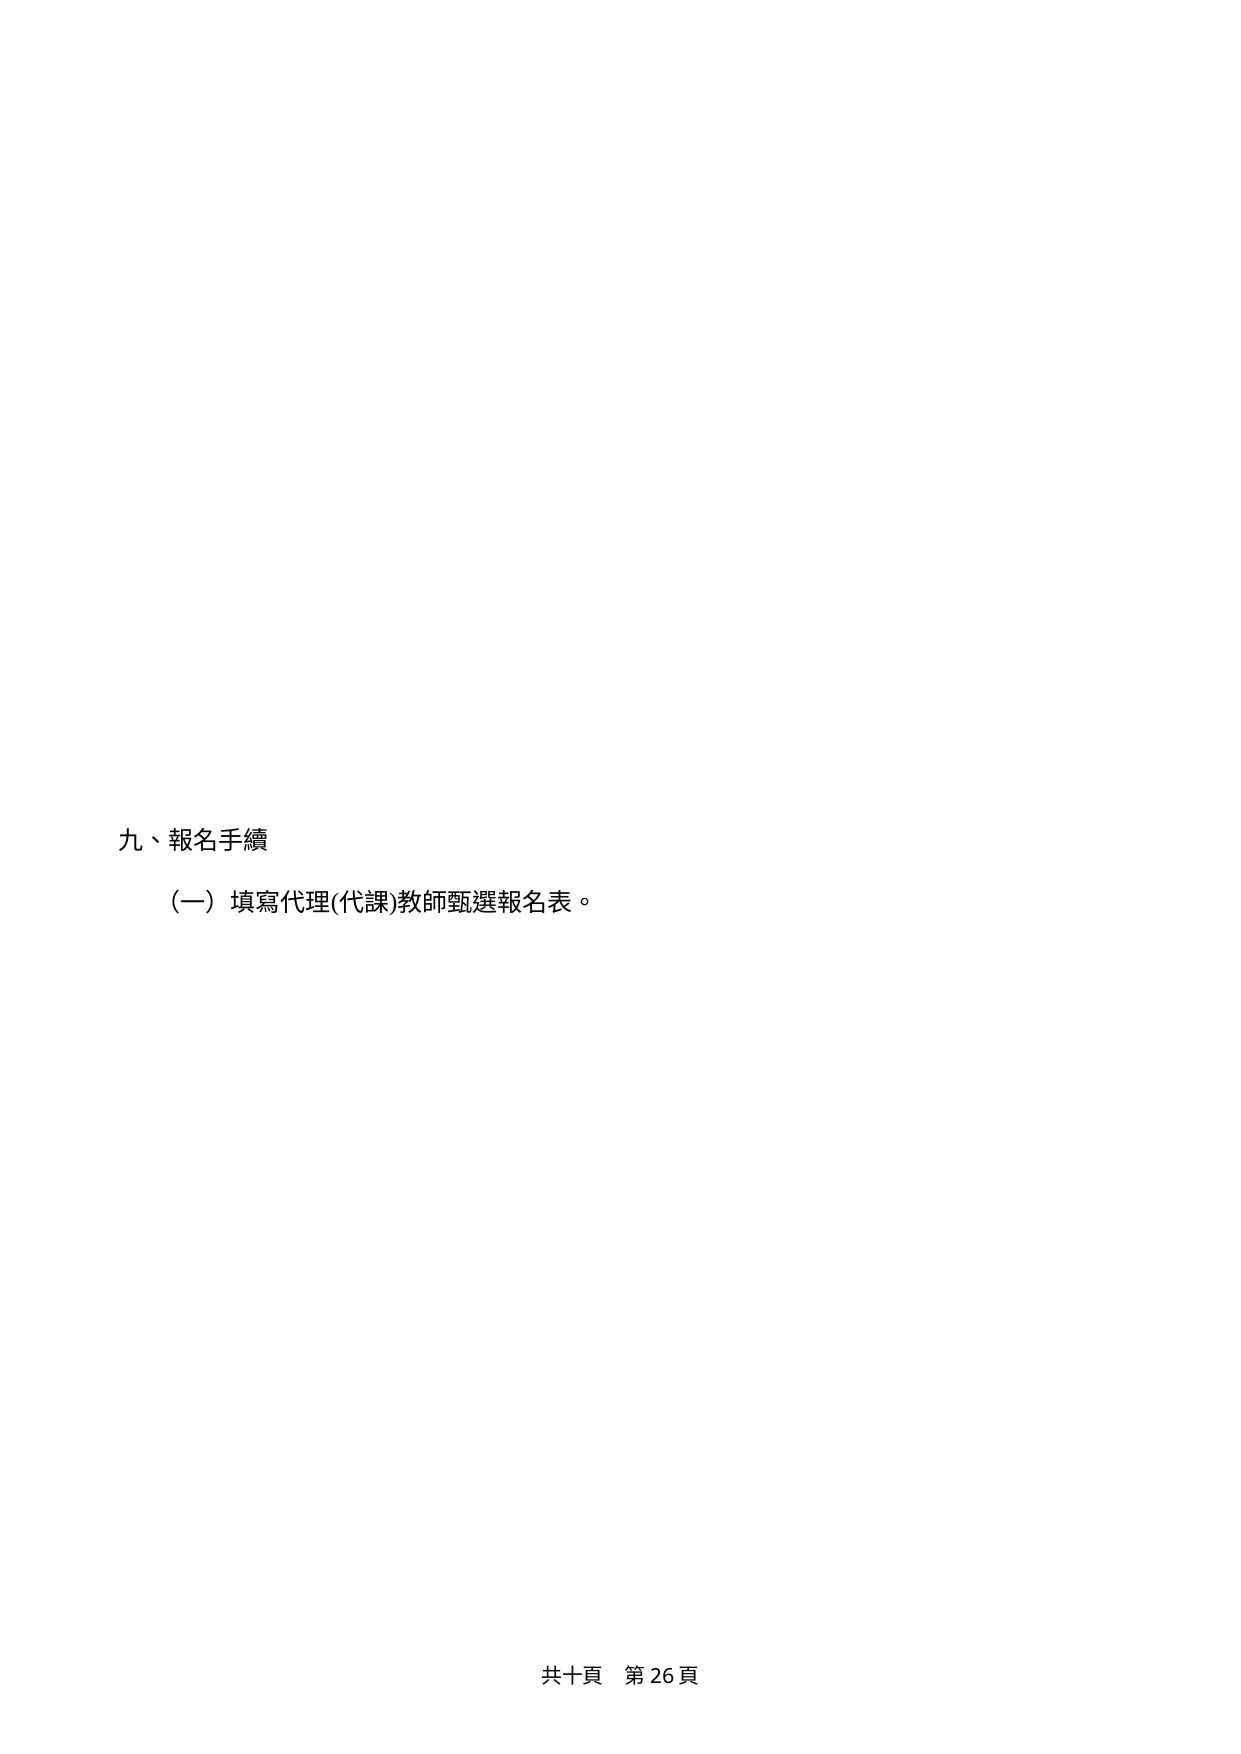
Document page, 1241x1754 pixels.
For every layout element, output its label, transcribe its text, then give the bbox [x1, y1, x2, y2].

text 九、報名手續 [118, 797, 1122, 859]
text （一）填寫代理(代課)教師甄選報名表。 [118, 859, 1122, 922]
